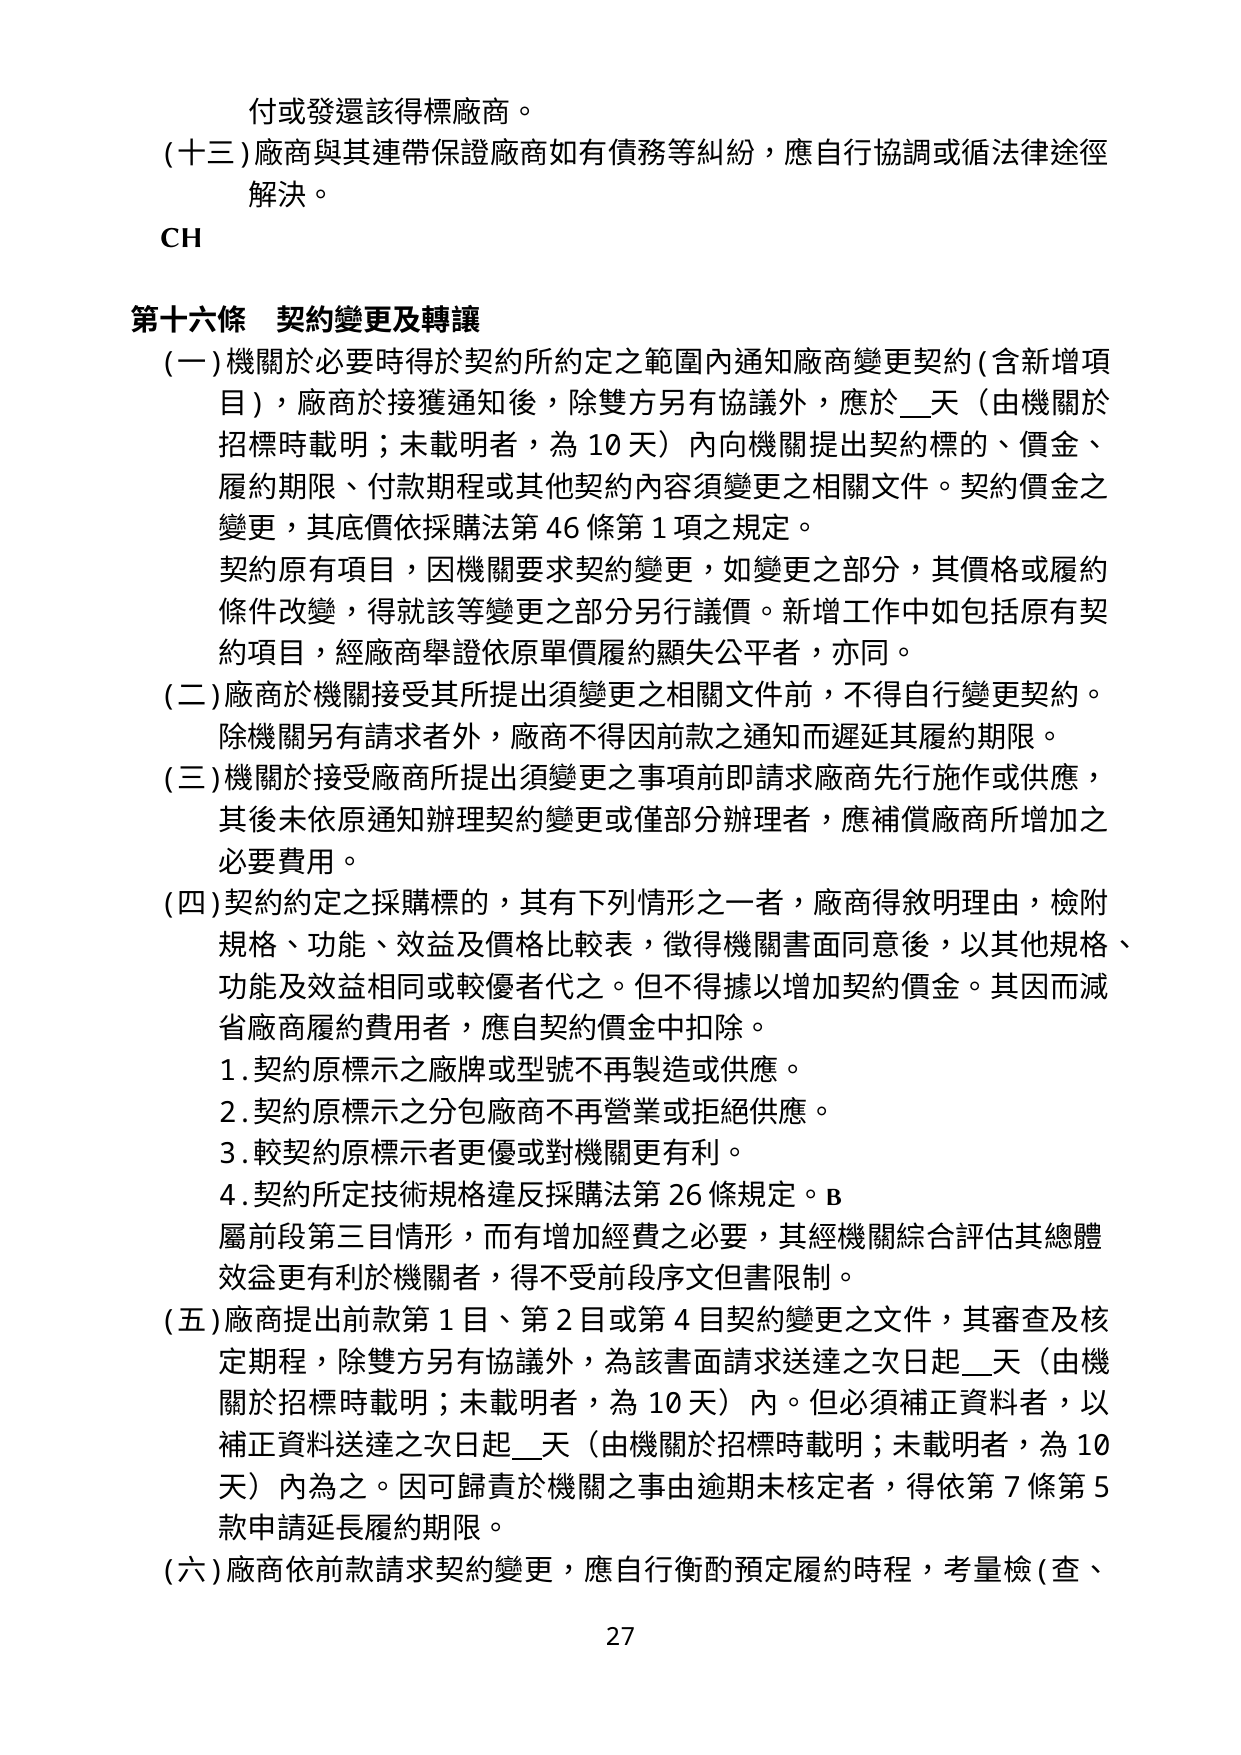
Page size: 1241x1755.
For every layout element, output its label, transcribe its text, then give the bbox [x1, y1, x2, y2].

text (二)廠商於機關接受其所提出須變更之相關文件前，不得自行變更契約。除機關另有請求者外，廠商不得因前款之通知而遲延其履約期限。 [159, 672, 1110, 755]
text (三)機關於接受廠商所提出須變更之事項前即請求廠商先行施作或供應，其後未依原通知辦理契約變更或僅部分辦理者，應補償廠商所增加之必要費用。 [159, 755, 1110, 880]
text (十三)廠商與其連帶保證廠商如有債務等糾紛，應自行協調或循法律途徑解決。 [159, 130, 1110, 214]
text (五)廠商提出前款第1目、第2目或第4目契約變更之文件，其審查及核定期程，除雙方另有協議外，為該書面請求送達之次日起 天（由機關於招標時載明；未載明者，為10天）內。但必須補正資料者，以補正資料送達之次日起 天（由機關於招標時載明；未載明者，為10天）內為之。因可歸責於機關之事由逾期未核定者，得依第7條第5款申請延長履約期限。 [159, 1297, 1110, 1547]
text  [159, 214, 1110, 255]
text (四)契約約定之採購標的，其有下列情形之一者，廠商得敘明理由，檢附規格、功能、效益及價格比較表，徵得機關書面同意後，以其他規格、功能及效益相同或較優者代之。但不得據以增加契約價金。其因而減省廠商履約費用者，應自契約價金中扣除。 [159, 880, 1110, 1047]
text (六)廠商依前款請求契約變更，應自行衡酌預定履約時程，考量檢(查、 [159, 1547, 1110, 1589]
text 付或發還該得標廠商。 [159, 89, 1110, 130]
text 契約原有項目，因機關要求契約變更，如變更之部分，其價格或履約條件改變，得就該等變更之部分另行議價。新增工作中如包括原有契約項目，經廠商舉證依原單價履約顯失公平者，亦同。 [218, 547, 1110, 672]
text 2.契約原標示之分包廠商不再營業或拒絕供應。 [218, 1089, 1104, 1130]
text (一)機關於必要時得於契約所約定之範圍內通知廠商變更契約(含新增項目)，廠商於接獲通知後，除雙方另有協議外，應於 天（由機關於招標時載明；未載明者，為10天）內向機關提出契約標的、價金、履約期限、付款期程或其他契約內容須變更之相關文件。契約價金之變更，其底價依採購法第46條第1項之規定。 [159, 339, 1110, 547]
text 3.較契約原標示者更優或對機關更有利。 [218, 1130, 1104, 1172]
text 屬前段第三目情形，而有增加經費之必要，其經機關綜合評估其總體效益更有利於機關者，得不受前段序文但書限制。 [218, 1214, 1104, 1297]
text 1.契約原標示之廠牌或型號不再製造或供應。 [218, 1047, 1104, 1089]
text 4.契約所定技術規格違反採購法第26條規定。 [218, 1172, 1104, 1214]
text 第十六條 契約變更及轉讓 [130, 297, 1110, 339]
